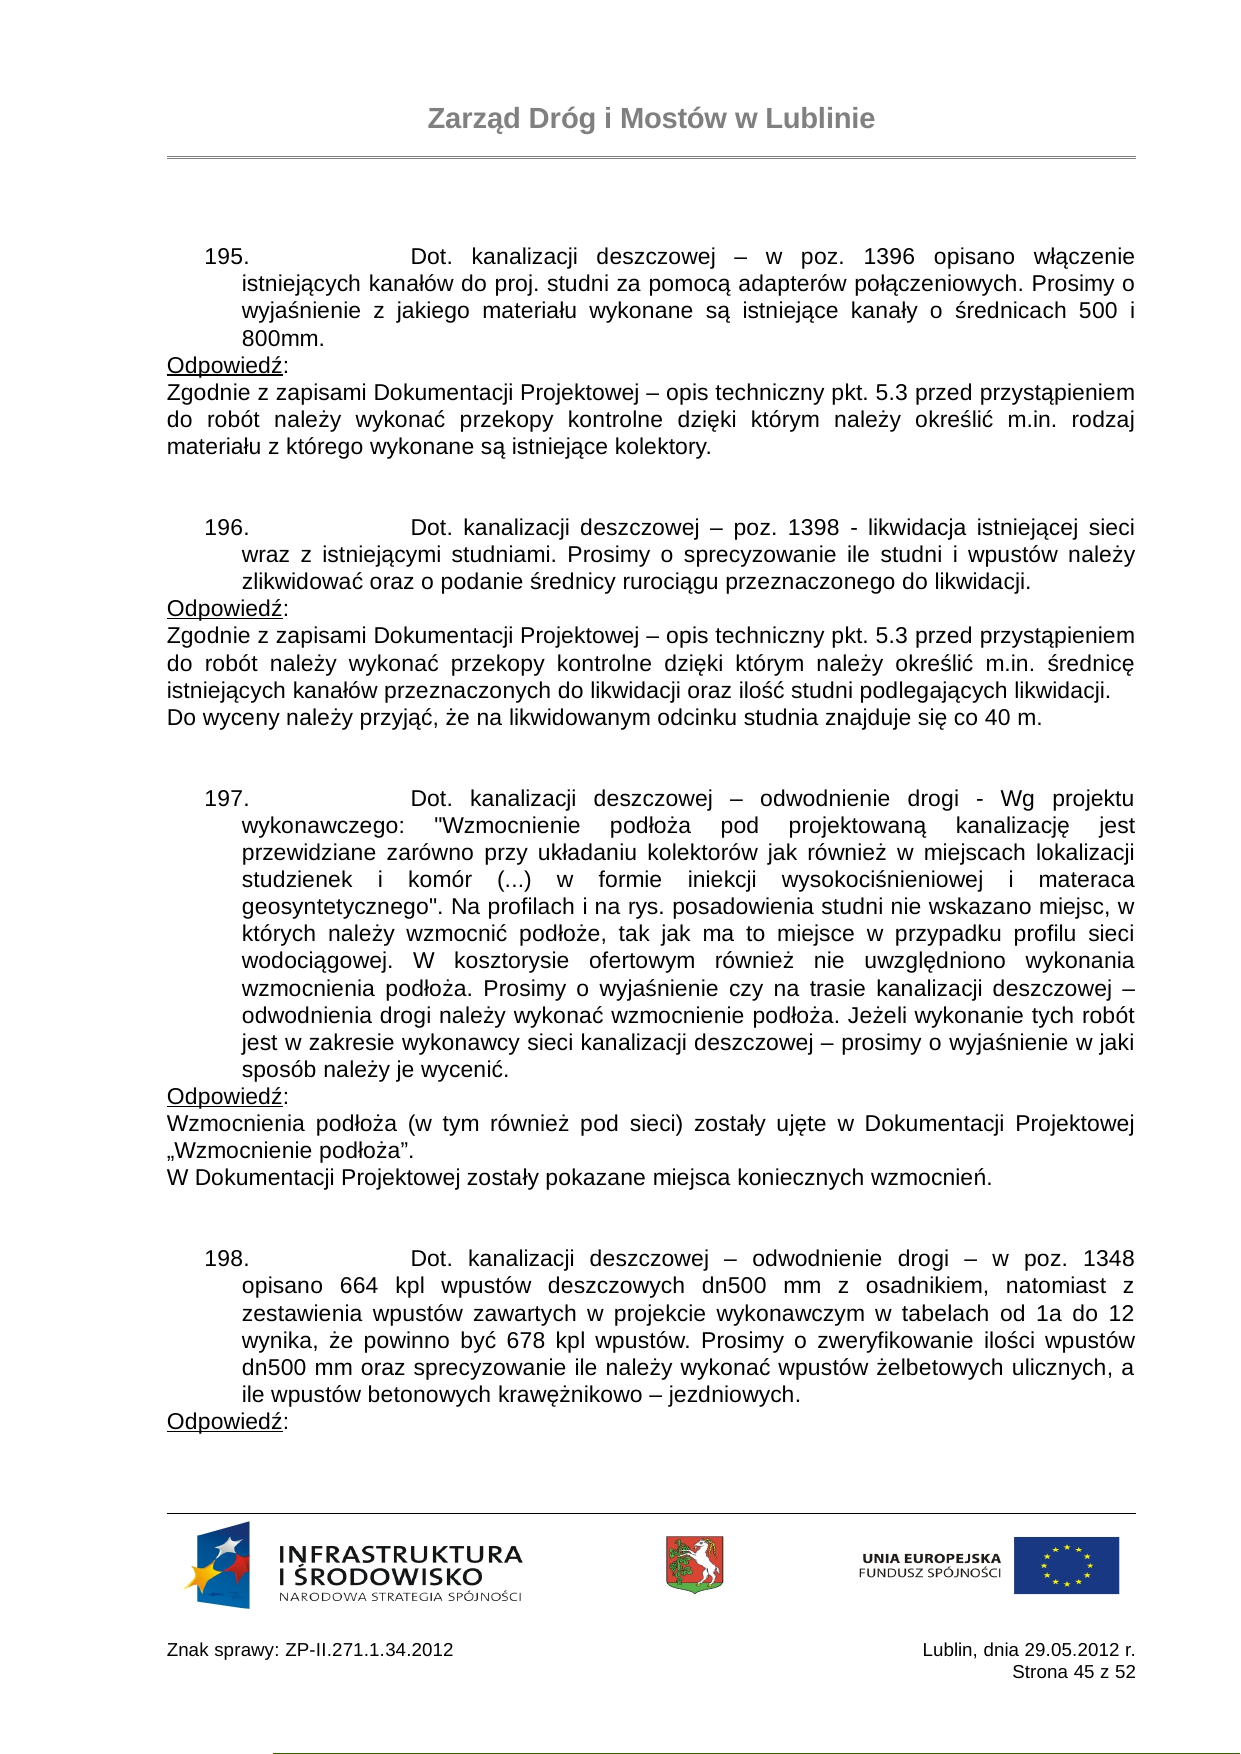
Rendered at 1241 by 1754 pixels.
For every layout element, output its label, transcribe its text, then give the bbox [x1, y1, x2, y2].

text W Dokumentacji Projektowej zostały pokazane miejsca koniecznych wzmocnień. [167, 1163, 1136, 1191]
picture [183, 1521, 1120, 1609]
list Dot. kanalizacji deszczowej – odwodnienie drogi – w poz. 1348 opisano 664 kpl wpustów deszczowych dn500 mm z osadnikiem, natomiast z zestawienia wpustów zawartych w projekcie wykonawczym w tabelach od 1a do 12 wynika, że powinno być 678 kpl wpustów. Prosimy o zweryfikowanie ilości wpustów dn500 mm oraz sprecyzowanie ile należy wykonać wpustów żelbetowych ulicznych, a ile wpustów betonowych krawężnikowo – jezdniowych. [204, 1245, 1136, 1407]
text Do wyceny należy przyjąć, że na likwidowanym odcinku studnia znajduje się co 40 m. [167, 703, 1136, 730]
list Dot. kanalizacji deszczowej – odwodnienie drogi - Wg projektu wykonawczego: "Wzmocnienie podłoża pod projektowaną kanalizację jest przewidziane zarówno przy układaniu kolektorów jak również w miejscach lokalizacji studzienek i komór (...) w formie iniekcji wysokociśnieniowej i materaca geosyntetycznego". Na profilach i na rys. posadowienia studni nie wskazano miejsc, w których należy wzmocnić podłoże, tak jak ma to miejsce w przypadku profilu sieci wodociągowej. W kosztorysie ofertowym również nie uwzględniono wykonania wzmocnienia podłoża. Prosimy o wyjaśnienie czy na trasie kanalizacji deszczowej – odwodnienia drogi należy wykonać wzmocnienie podłoża. Jeżeli wykonanie tych robót jest w zakresie wykonawcy sieci kanalizacji deszczowej – prosimy o wyjaśnienie w jaki sposób należy je wycenić. [204, 784, 1136, 1082]
list Odpowiedź: [167, 1407, 1136, 1434]
list Dot. kanalizacji deszczowej – poz. 1398 - likwidacja istniejącej sieci wraz z istniejącymi studniami. Prosimy o sprecyzowanie ile studni i wpustów należy zlikwidować oraz o podanie średnicy rurociągu przeznaczonego do likwidacji. [204, 513, 1136, 595]
text Zgodnie z zapisami Dokumentacji Projektowej – opis techniczny pkt. 5.3 przed przystąpieniem do robót należy wykonać przekopy kontrolne dzięki którym należy określić m.in. rodzaj materiału z którego wykonane są istniejące kolektory. [167, 378, 1136, 459]
list Odpowiedź: [167, 351, 1136, 378]
list Dot. kanalizacji deszczowej – w poz. 1396 opisano włączenie istniejących kanałów do proj. studni za pomocą adapterów połączeniowych. Prosimy o wyjaśnienie z jakiego materiału wykonane są istniejące kanały o średnicach 500 i 800mm. [204, 243, 1136, 351]
list Odpowiedź: [167, 1082, 1136, 1109]
list Odpowiedź: [167, 595, 1136, 622]
text Zgodnie z zapisami Dokumentacji Projektowej – opis techniczny pkt. 5.3 przed przystąpieniem do robót należy wykonać przekopy kontrolne dzięki którym należy określić m.in. średnicę istniejących kanałów przeznaczonych do likwidacji oraz ilość studni podlegających likwidacji. [167, 622, 1136, 703]
text Wzmocnienia podłoża (w tym również pod sieci) zostały ujęte w Dokumentacji Projektowej „Wzmocnienie podłoża”. [167, 1109, 1136, 1163]
